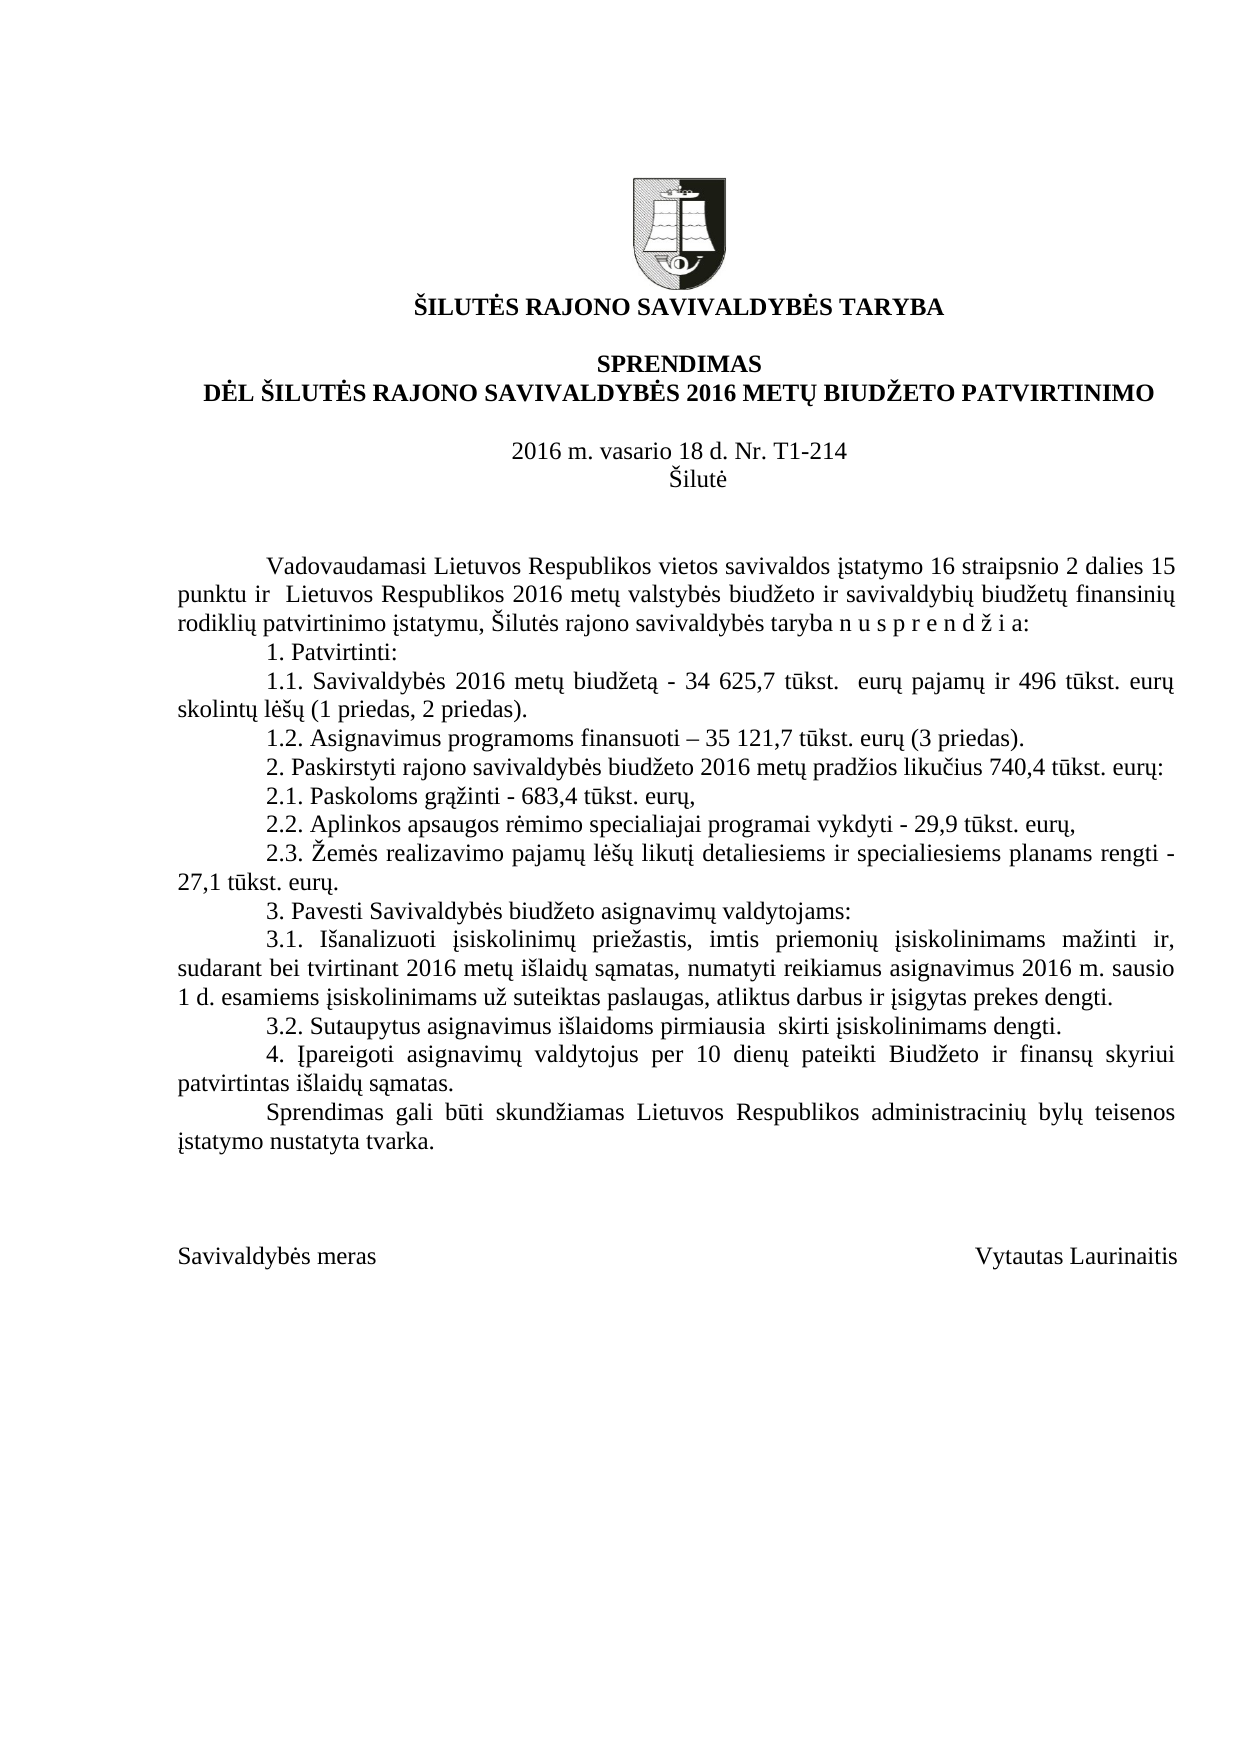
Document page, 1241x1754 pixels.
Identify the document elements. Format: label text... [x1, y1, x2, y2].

text 3.1. Išanalizuoti įsiskolinimų priežastis, imtis priemonių įsiskolinimams mažinti ir, sudarant bei tvirtinant 2016 metų išlaidų sąmatas, numatyti reikiamus asignavimus 2016 m. sausio 1 d. esamiems įsiskolinimams už suteiktas paslaugas, atliktus darbus ir įsigytas prekes dengti. [177, 924, 1176, 1011]
text ŠILUTĖS RAJONO SAVIVALDYBĖS TARYBA [177, 292, 1181, 321]
text 3. Pavesti Savivaldybės biudžeto asignavimų valdytojams: [177, 896, 1176, 924]
text SPRENDIMAS [177, 349, 1181, 378]
text Vadovaudamasi Lietuvos Respublikos vietos savivaldos įstatymo 16 straipsnio 2 dalies 15 punktu ir Lietuvos Respublikos 2016 metų valstybės biudžeto ir savivaldybių biudžetų finansinių rodiklių patvirtinimo įstatymu, Šilutės rajono savivaldybės taryba n u s p r e n d ž i a: [177, 551, 1176, 637]
text 2.2. Aplinkos apsaugos rėmimo specialiajai programai vykdyti - 29,9 tūkst. eurų, [177, 809, 1176, 838]
text 2016 m. vasario 18 d. Nr. T1-214 [177, 436, 1181, 464]
text 3.2. Sutaupytus asignavimus išlaidoms pirmiausia skirti įsiskolinimams dengti. [177, 1011, 1176, 1039]
text 2.1. Paskoloms grąžinti - 683,4 tūkst. eurų, [177, 781, 1176, 809]
text 4. Įpareigoti asignavimų valdytojus per 10 dienų pateikti Biudžeto ir finansų skyriui patvirtintas išlaidų sąmatas. [177, 1039, 1176, 1097]
text 2.3. Žemės realizavimo pajamų lėšų likutį detaliesiems ir specialiesiems planams rengti - 27,1 tūkst. eurų. [177, 838, 1176, 896]
text 1.1. Savivaldybės 2016 metų biudžetą - 34 625,7 tūkst. eurų pajamų ir 496 tūkst. eurų skolintų lėšų (1 priedas, 2 priedas). [177, 666, 1176, 723]
text Savivaldybės meras Vytautas Laurinaitis [177, 1241, 1181, 1269]
text 1. Patvirtinti: [177, 637, 1176, 666]
text 1.2. Asignavimus programoms finansuoti – 35 121,7 tūkst. eurų (3 priedas). [177, 723, 1176, 752]
text Sprendimas gali būti skundžiamas Lietuvos Respublikos administracinių bylų teisenos įstatymo nustatyta tvarka. [177, 1097, 1176, 1154]
text DĖL ŠILUTĖS RAJONO SAVIVALDYBĖS 2016 METŲ BIUDŽETO PATVIRTINIMO [177, 378, 1181, 407]
text Šilutė [215, 464, 1181, 493]
text 2. Paskirstyti rajono savivaldybės biudžeto 2016 metų pradžios likučius 740,4 tūkst. eurų: [177, 752, 1176, 781]
